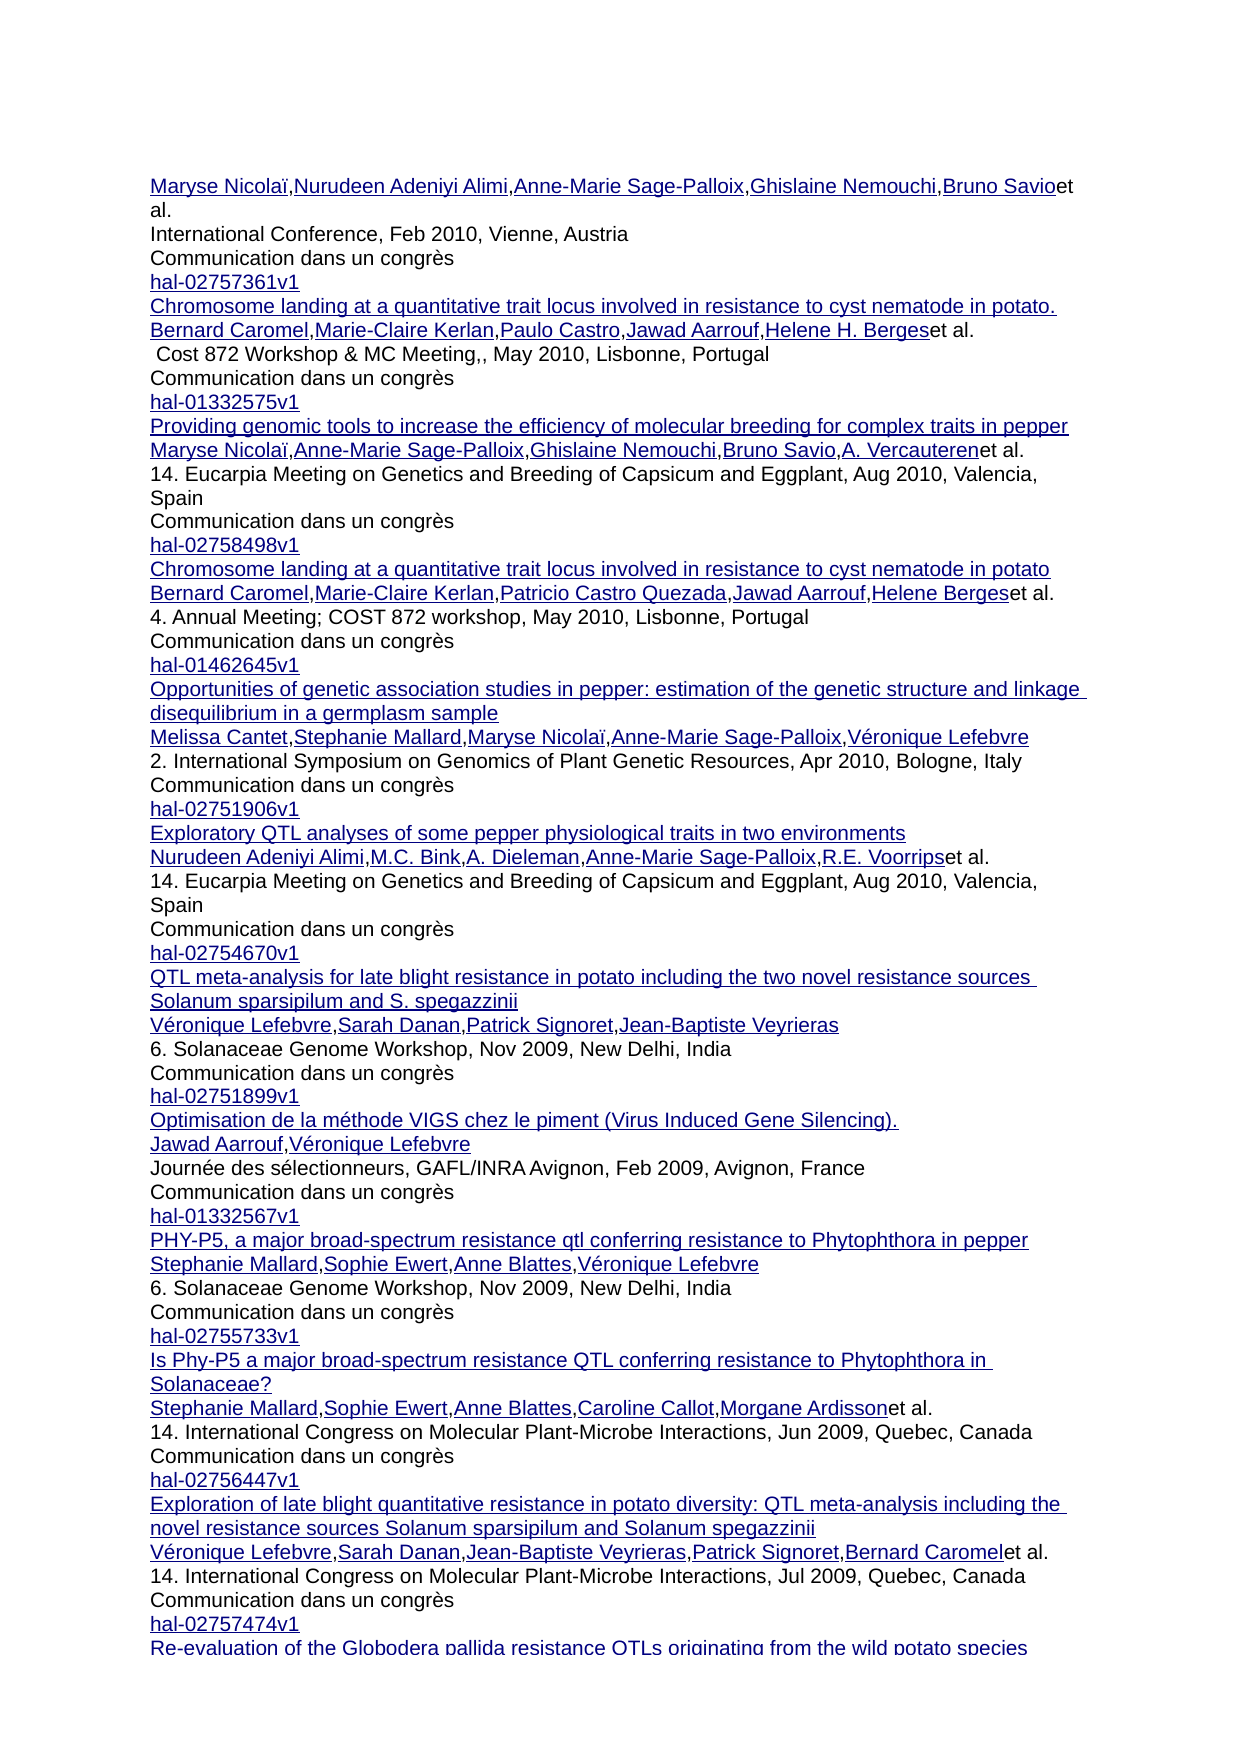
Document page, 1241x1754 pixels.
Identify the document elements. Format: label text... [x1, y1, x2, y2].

table_cell Chromosome landing at a quantitative trait locus involved in resistance to cyst nematode in potato Bernard Caromel,Marie-Claire Kerlan,Patricio Castro Quezada,Jawad Aarrouf,Helene Bergeset al. 4. Annual Meeting; COST 872 workshop, May 2010, Lisbonne, Portugal Communication dans un congrès hal-01462645v1 [150, 557, 1090, 677]
table_cell Providing genomic tools to improve phenotype prediction for complex traits Maryse Nicolaï,Nurudeen Adeniyi Alimi,Anne-Marie Sage-Palloix,Ghislaine Nemouchi,Bruno Savioet al. International Conference, Feb 2010, Vienne, Austria Communication dans un congrès hal-02757361v1 [150, 150, 1090, 294]
table_cell Exploration of late blight quantitative resistance in potato diversity: QTL meta-analysis including the novel resistance sources Solanum sparsipilum and Solanum spegazzinii Véronique Lefebvre,Sarah Danan,Jean-Baptiste Veyrieras,Patrick Signoret,Bernard Caromelet al. 14. International Congress on Molecular Plant-Microbe Interactions, Jul 2009, Quebec, Canada Communication dans un congrès hal-02757474v1 [150, 1492, 1090, 1635]
table_cell Optimisation de la méthode VIGS chez le piment (Virus Induced Gene Silencing). Jawad Aarrouf,Véronique Lefebvre Journée des sélectionneurs, GAFL/INRA Avignon, Feb 2009, Avignon, France Communication dans un congrès hal-01332567v1 [150, 1108, 1090, 1228]
table_cell Opportunities of genetic association studies in pepper: estimation of the genetic structure and linkage disequilibrium in a germplasm sample Melissa Cantet,Stephanie Mallard,Maryse Nicolaï,Anne-Marie Sage-Palloix,Véronique Lefebvre 2. International Symposium on Genomics of Plant Genetic Resources, Apr 2010, Bologne, Italy Communication dans un congrès hal-02751906v1 [150, 677, 1090, 821]
table_cell Re-evaluation of the Globodera pallida resistance QTLs originating from the wild potato species [150, 1635, 1090, 1655]
table_cell PHY-P5, a major broad-spectrum resistance qtl conferring resistance to Phytophthora in pepper Stephanie Mallard,Sophie Ewert,Anne Blattes,Véronique Lefebvre 6. Solanaceae Genome Workshop, Nov 2009, New Delhi, India Communication dans un congrès hal-02755733v1 [150, 1228, 1090, 1348]
table_cell QTL meta-analysis for late blight resistance in potato including the two novel resistance sources Solanum sparsipilum and S. spegazzinii Véronique Lefebvre,Sarah Danan,Patrick Signoret,Jean-Baptiste Veyrieras 6. Solanaceae Genome Workshop, Nov 2009, New Delhi, India Communication dans un congrès hal-02751899v1 [150, 965, 1090, 1108]
table_cell Chromosome landing at a quantitative trait locus involved in resistance to cyst nematode in potato. Bernard Caromel,Marie-Claire Kerlan,Paulo Castro,Jawad Aarrouf,Helene H. Bergeset al. Cost 872 Workshop & MC Meeting,, May 2010, Lisbonne, Portugal Communication dans un congrès hal-01332575v1 [150, 294, 1090, 413]
table_cell Providing genomic tools to increase the efficiency of molecular breeding for complex traits in pepper Maryse Nicolaï,Anne-Marie Sage-Palloix,Ghislaine Nemouchi,Bruno Savio,A. Vercauterenet al. 14. Eucarpia Meeting on Genetics and Breeding of Capsicum and Eggplant, Aug 2010, Valencia, Spain Communication dans un congrès hal-02758498v1 [150, 414, 1090, 557]
table_cell Is Phy-P5 a major broad-spectrum resistance QTL conferring resistance to Phytophthora in Solanaceae? Stephanie Mallard,Sophie Ewert,Anne Blattes,Caroline Callot,Morgane Ardissonet al. 14. International Congress on Molecular Plant-Microbe Interactions, Jun 2009, Quebec, Canada Communication dans un congrès hal-02756447v1 [150, 1348, 1090, 1492]
table_cell Exploratory QTL analyses of some pepper physiological traits in two environments Nurudeen Adeniyi Alimi,M.C. Bink,A. Dieleman,Anne-Marie Sage-Palloix,R.E. Voorripset al. 14. Eucarpia Meeting on Genetics and Breeding of Capsicum and Eggplant, Aug 2010, Valencia, Spain Communication dans un congrès hal-02754670v1 [150, 821, 1090, 964]
